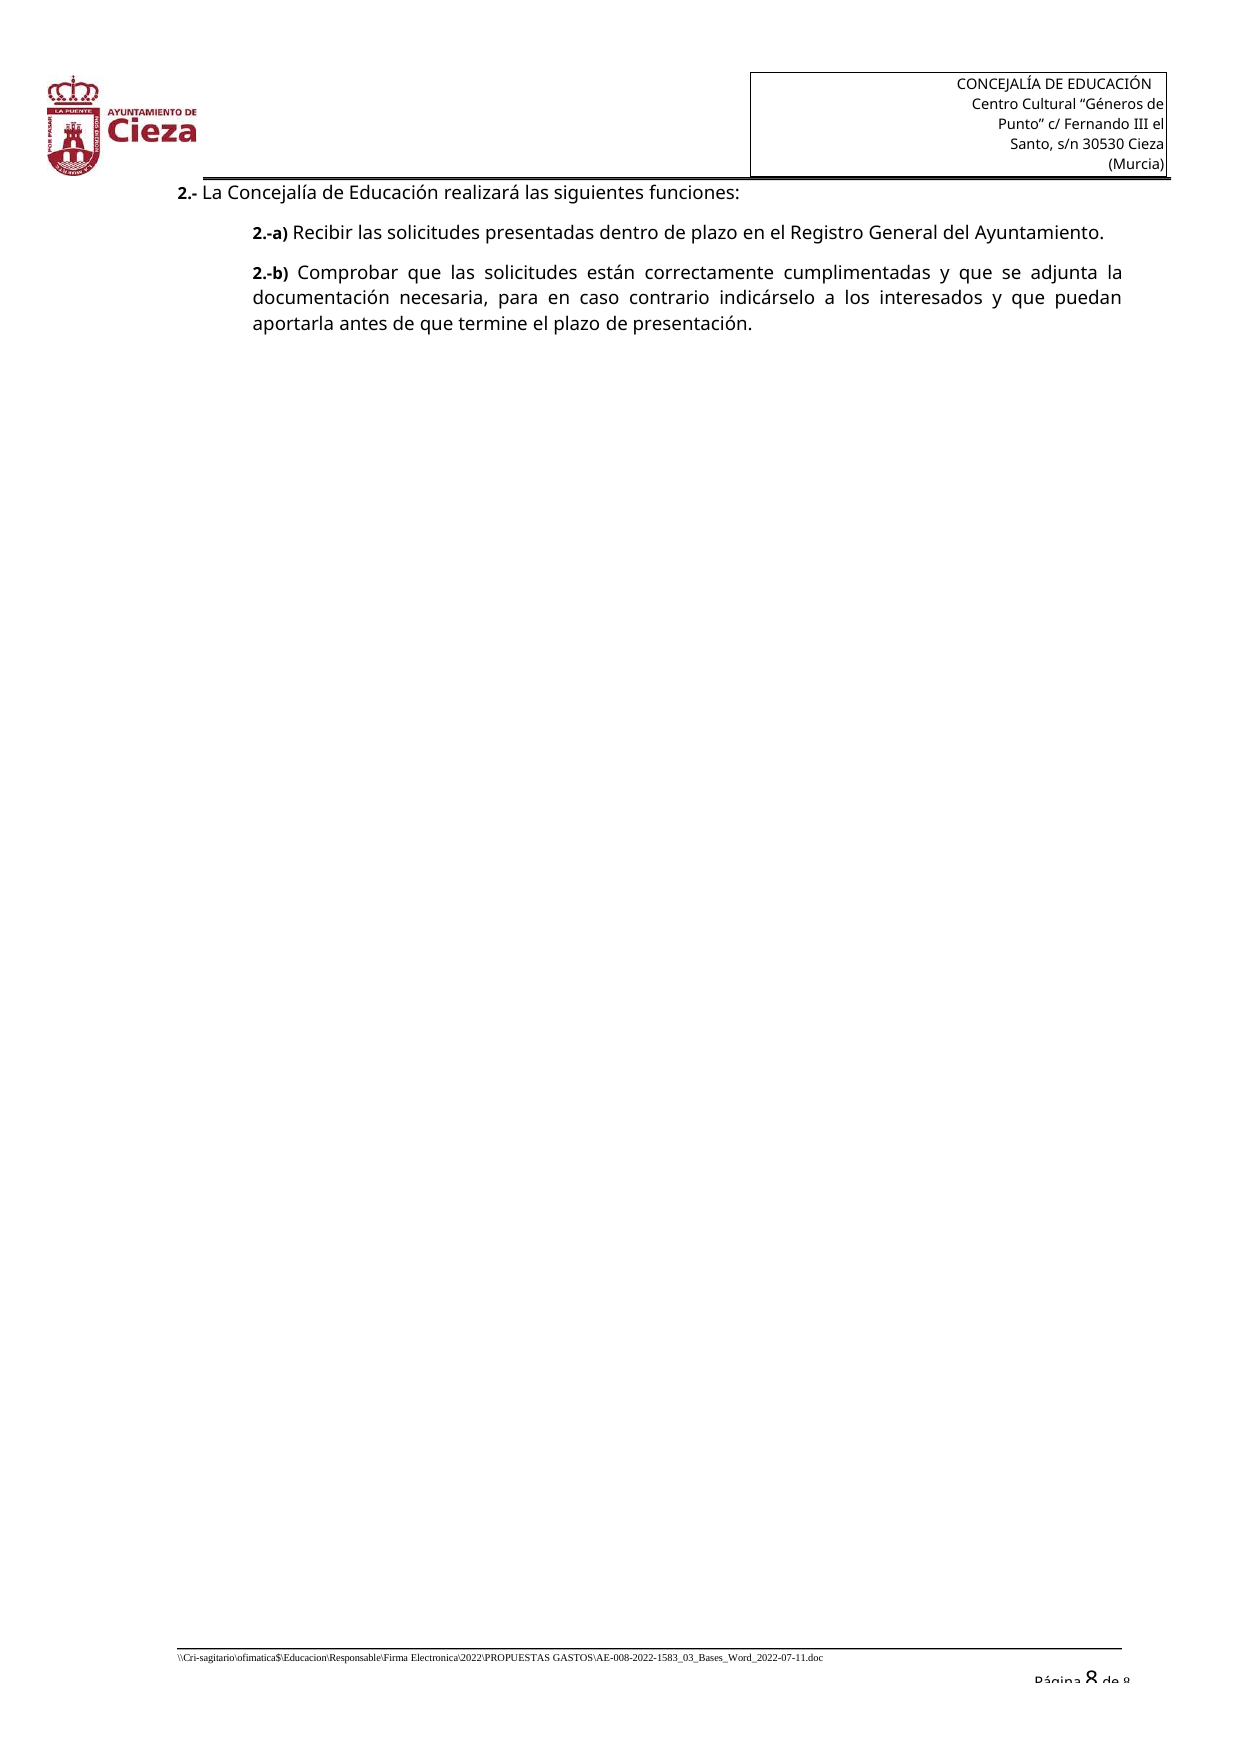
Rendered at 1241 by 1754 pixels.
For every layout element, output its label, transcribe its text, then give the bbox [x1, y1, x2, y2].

text 2.-b) Comprobar que las solicitudes están correctamente cumplimentadas y que se adjunta la documentación necesaria, para en caso contrario indicárselo a los interesados y que puedan aportarla antes de que termine el plazo de presentación. [252, 259, 1123, 336]
text 2.- La Concejalía de Educación realizará las siguientes funciones: [177, 179, 1134, 205]
picture [47, 75, 197, 176]
text 2.-a) Recibir las solicitudes presentadas dentro de plazo en el Registro General del Ayuntamiento. [252, 219, 1134, 244]
